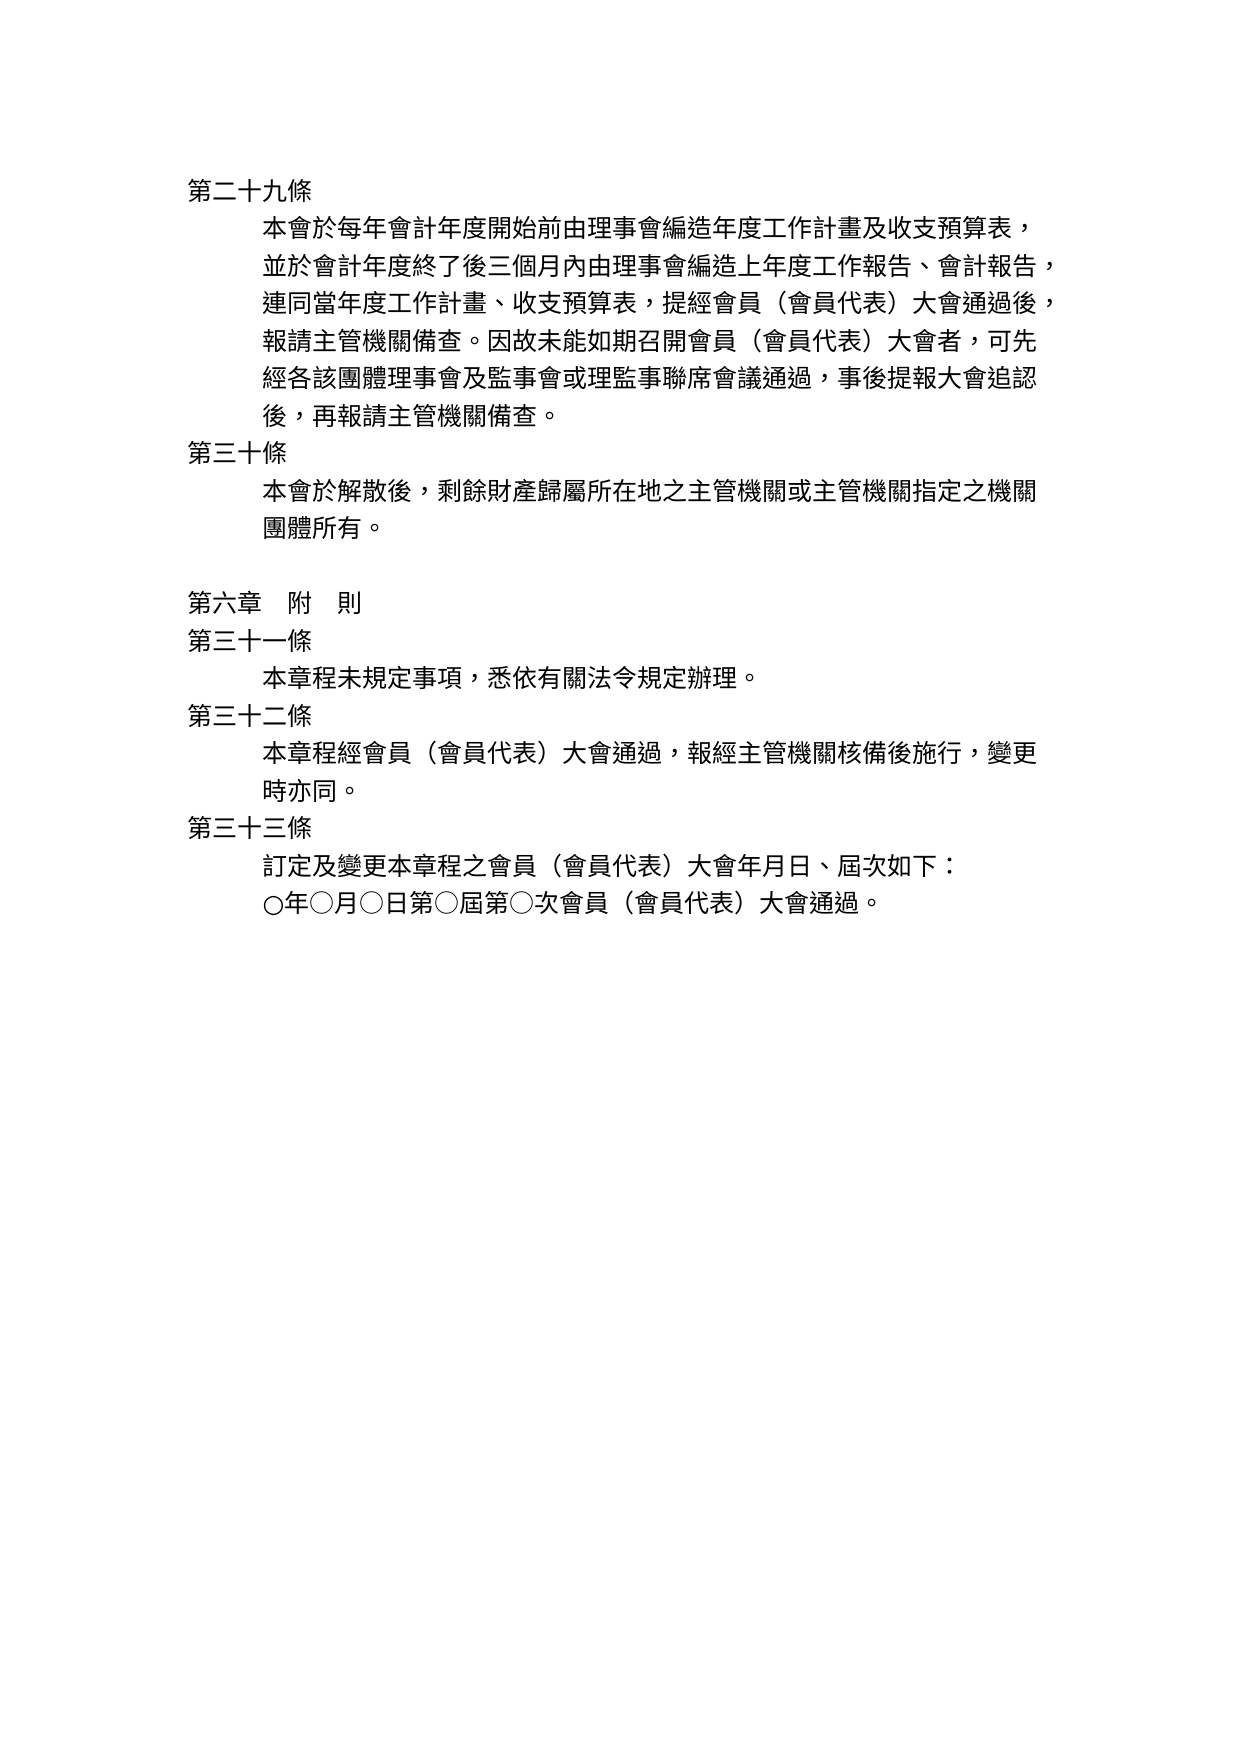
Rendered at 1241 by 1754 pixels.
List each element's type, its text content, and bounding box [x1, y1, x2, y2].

text 第六章 附 則 [187, 577, 1053, 614]
text 第三十條 本會於解散後，剩餘財產歸屬所在地之主管機關或主管機關指定之機關團體所有。 [187, 427, 1053, 539]
text 第三十一條 本章程未規定事項，悉依有關法令規定辦理。 [187, 614, 1053, 689]
text 第三十三條 訂定及變更本章程之會員（會員代表）大會年月日、屆次如下： ○年○月○日第○屆第○次會員（會員代表）大會通過。 [187, 802, 1053, 914]
text 第三十二條 本章程經會員（會員代表）大會通過，報經主管機關核備後施行，變更時亦同。 [187, 689, 1053, 802]
text 第二十九條 本會於每年會計年度開始前由理事會編造年度工作計畫及收支預算表，並於會計年度終了後三個月內由理事會編造上年度工作報告、會計報告，連同當年度工作計畫、收支預算表，提經會員（會員代表）大會通過後，報請主管機關備查。因故未能如期召開會員（會員代表）大會者，可先經各該團體理事會及監事會或理監事聯席會議通過，事後提報大會追認後，再報請主管機關備查。 [187, 164, 1053, 427]
